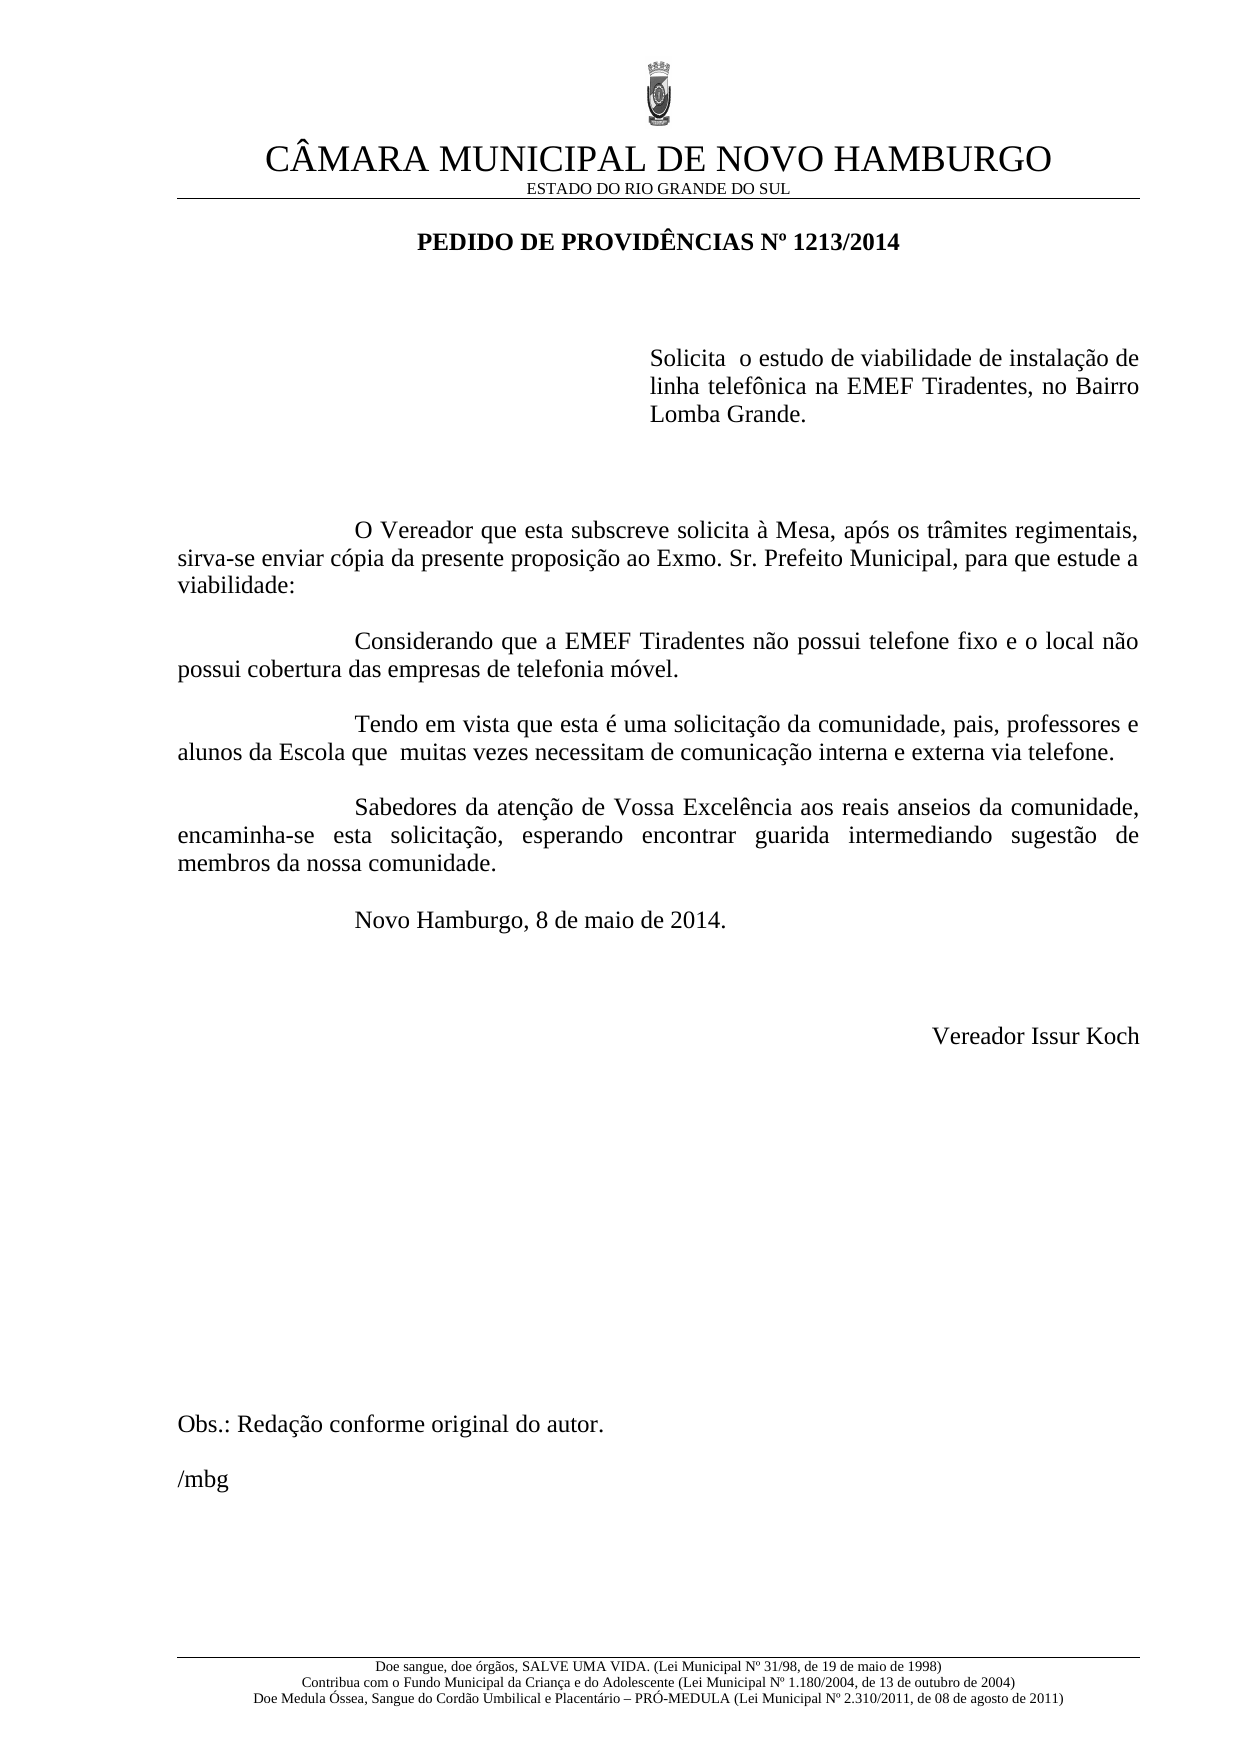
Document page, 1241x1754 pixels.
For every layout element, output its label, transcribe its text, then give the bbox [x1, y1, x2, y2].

text /mbg [177, 1466, 1140, 1493]
text Vereador Issur Koch [177, 1022, 1140, 1050]
text Novo Hamburgo, 8 de maio de 2014. [177, 906, 1140, 934]
text Considerando que a EMEF Tiradentes não possui telefone fixo e o local não possui cobertura das empresas de telefonia móvel. [177, 627, 1140, 682]
text PEDIDO DE PROVIDÊNCIAS Nº 1213/2014 [177, 228, 1140, 256]
text Tendo em vista que esta é uma solicitação da comunidade, pais, professores e alunos da Escola que muitas vezes necessitam de comunicação interna e externa via telefone. [177, 710, 1140, 766]
text Solicita o estudo de viabilidade de instalação de linha telefônica na EMEF Tiradentes, no Bairro Lomba Grande. [649, 344, 1140, 428]
text Obs.: Redação conforme original do autor. [177, 1410, 1140, 1438]
text O Vereador que esta subscreve solicita à Mesa, após os trâmites regimentais, sirva-se enviar cópia da presente proposição ao Exmo. Sr. Prefeito Municipal, para que estude a viabilidade: [177, 516, 1140, 599]
text Sabedores da atenção de Vossa Excelência aos reais anseios da comunidade, encaminha-se esta solicitação, esperando encontrar guarida intermediando sugestão de membros da nossa comunidade. [177, 793, 1140, 876]
